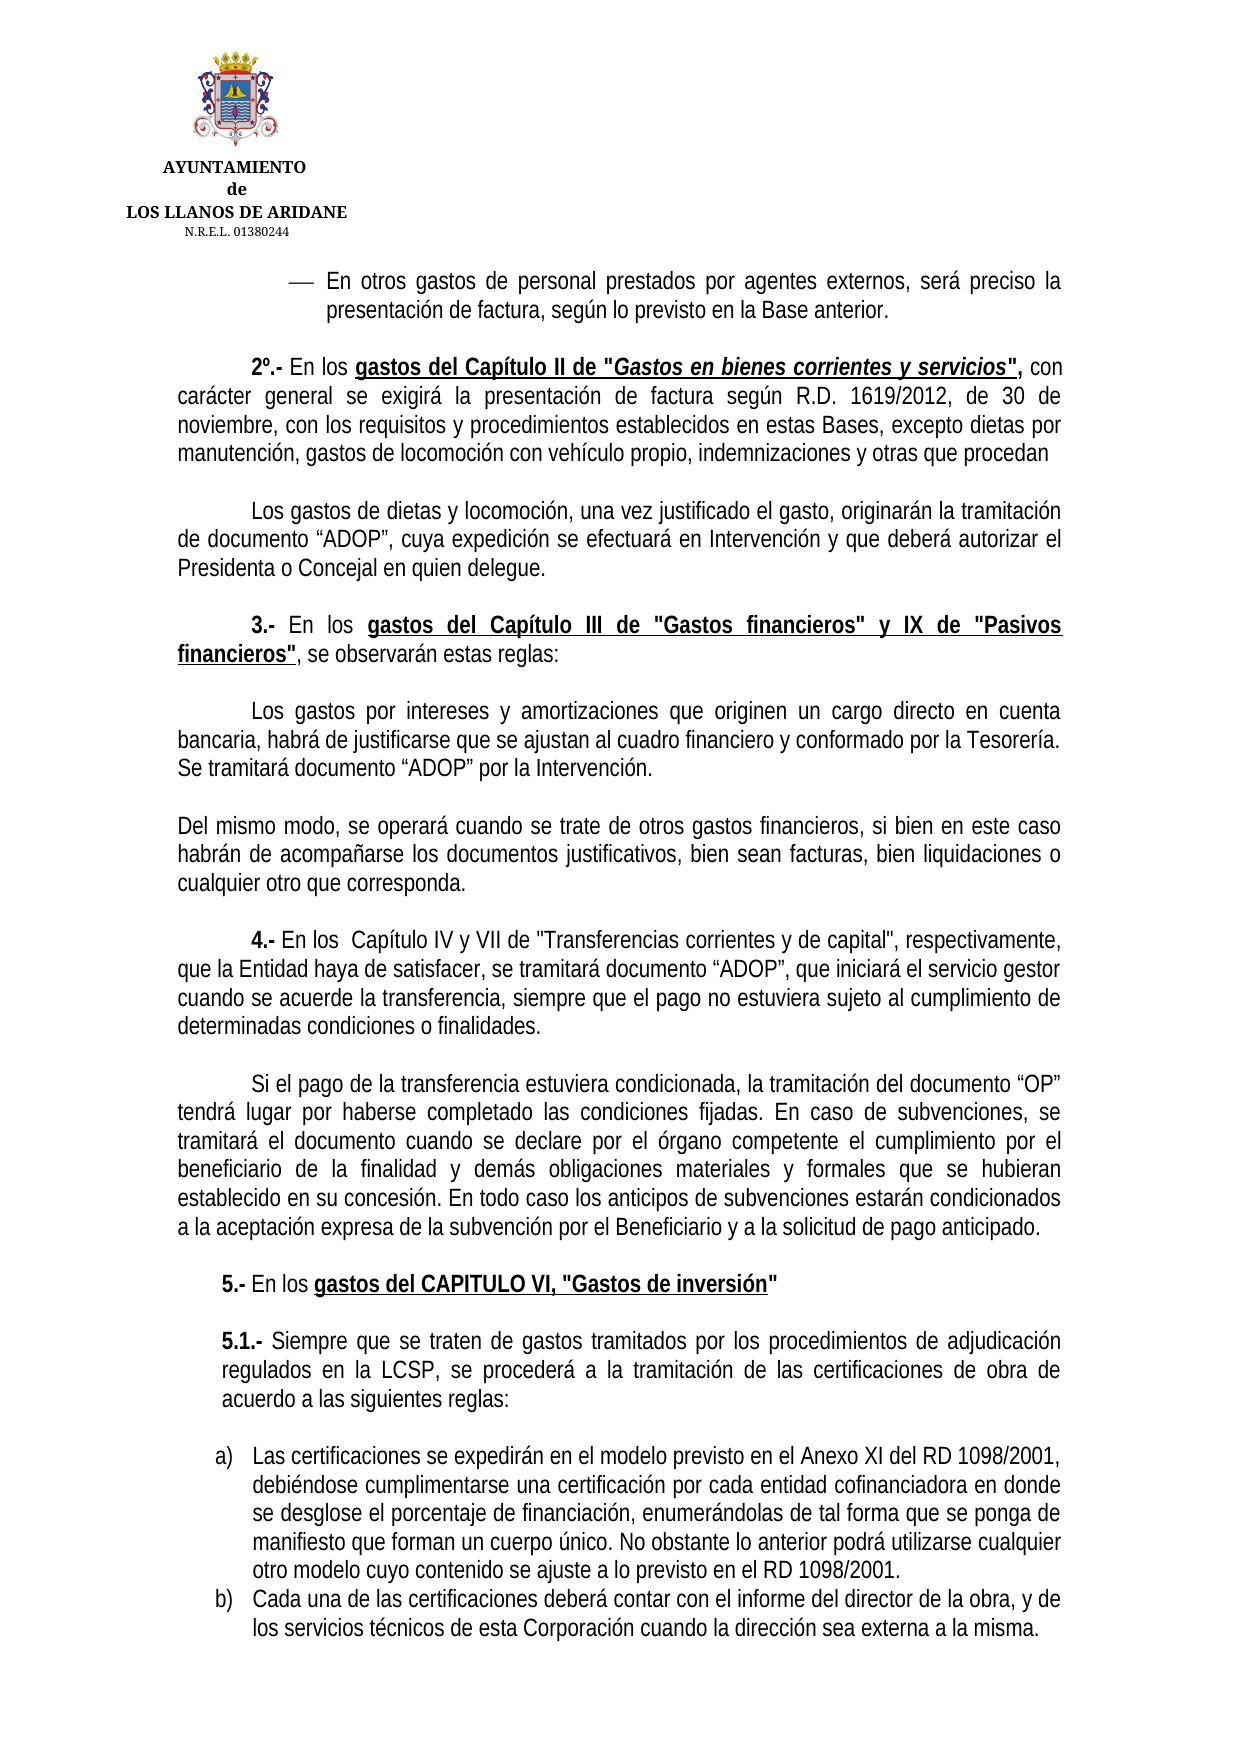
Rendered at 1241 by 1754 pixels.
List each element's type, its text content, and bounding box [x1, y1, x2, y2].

text 4.- En los Capítulo IV y VII de "Transferencias corrientes y de capital", respectivamente, que la Entidad haya de satisfacer, se tramitará documento “ADOP”, que iniciará el servicio gestor cuando se acuerde la transferencia, siempre que el pago no estuviera sujeto al cumplimiento de determinadas condiciones o finalidades. [177, 925, 1063, 1040]
text Los gastos de dietas y locomoción, una vez justificado el gasto, originarán la tramitación de documento “ADOP”, cuya expedición se efectuará en Intervención y que deberá autorizar el Presidenta o Concejal en quien delegue. [177, 496, 1063, 582]
text Los gastos por intereses y amortizaciones que originen un cargo directo en cuenta bancaria, habrá de justificarse que se ajustan al cuadro financiero y conformado por la Tesorería. Se tramitará documento “ADOP” por la Intervención. [177, 696, 1063, 782]
text Del mismo modo, se operará cuando se trate de otros gastos financieros, si bien en este caso habrán de acompañarse los documentos justificativos, bien sean facturas, bien liquidaciones o cualquier otro que corresponda. [177, 811, 1063, 897]
text 3.- En los gastos del Capítulo III de "Gastos financieros" y IX de "Pasivos financieros", se observarán estas reglas: [177, 610, 1063, 667]
list En otros gastos de personal prestados por agentes externos, será preciso la presentación de factura, según lo previsto en la Base anterior. [288, 266, 1063, 324]
text 5.- En los gastos del CAPITULO VI, "Gastos de inversión" [177, 1269, 1063, 1298]
list Las certificaciones se expedirán en el modelo previsto en el Anexo XI del RD 1098/2001, debiéndose cumplimentarse una certificación por cada entidad cofinanciadora en donde se desglose el porcentaje de financiación, enumerándolas de tal forma que se ponga de manifiesto que forman un cuerpo único. No obstante lo anterior podrá utilizarse cualquier otro modelo cuyo contenido se ajuste a lo previsto en el RD 1098/2001. [215, 1441, 1063, 1584]
text Si el pago de la transferencia estuviera condicionada, la tramitación del documento “OP” tendrá lugar por haberse completado las condiciones fijadas. En caso de subvenciones, se tramitará el documento cuando se declare por el órgano competente el cumplimiento por el beneficiario de la finalidad y demás obligaciones materiales y formales que se hubieran establecido en su concesión. En todo caso los anticipos de subvenciones estarán condicionados a la aceptación expresa de la subvención por el Beneficiario y a la solicitud de pago anticipado. [177, 1068, 1063, 1240]
text 2º.- En los gastos del Capítulo II de "Gastos en bienes corrientes y servicios", con carácter general se exigirá la presentación de factura según R.D. 1619/2012, de 30 de noviembre, con los requisitos y procedimientos establecidos en estas Bases, excepto dietas por manutención, gastos de locomoción con vehículo propio, indemnizaciones y otras que procedan [177, 352, 1063, 467]
text 5.1.- Siempre que se traten de gastos tramitados por los procedimientos de adjudicación regulados en la LCSP, se procederá a la tramitación de las certificaciones de obra de acuerdo a las siguientes reglas: [222, 1326, 1063, 1412]
list Cada una de las certificaciones deberá contar con el informe del director de la obra, y de los servicios técnicos de esta Corporación cuando la dirección sea externa a la misma. [215, 1584, 1063, 1641]
